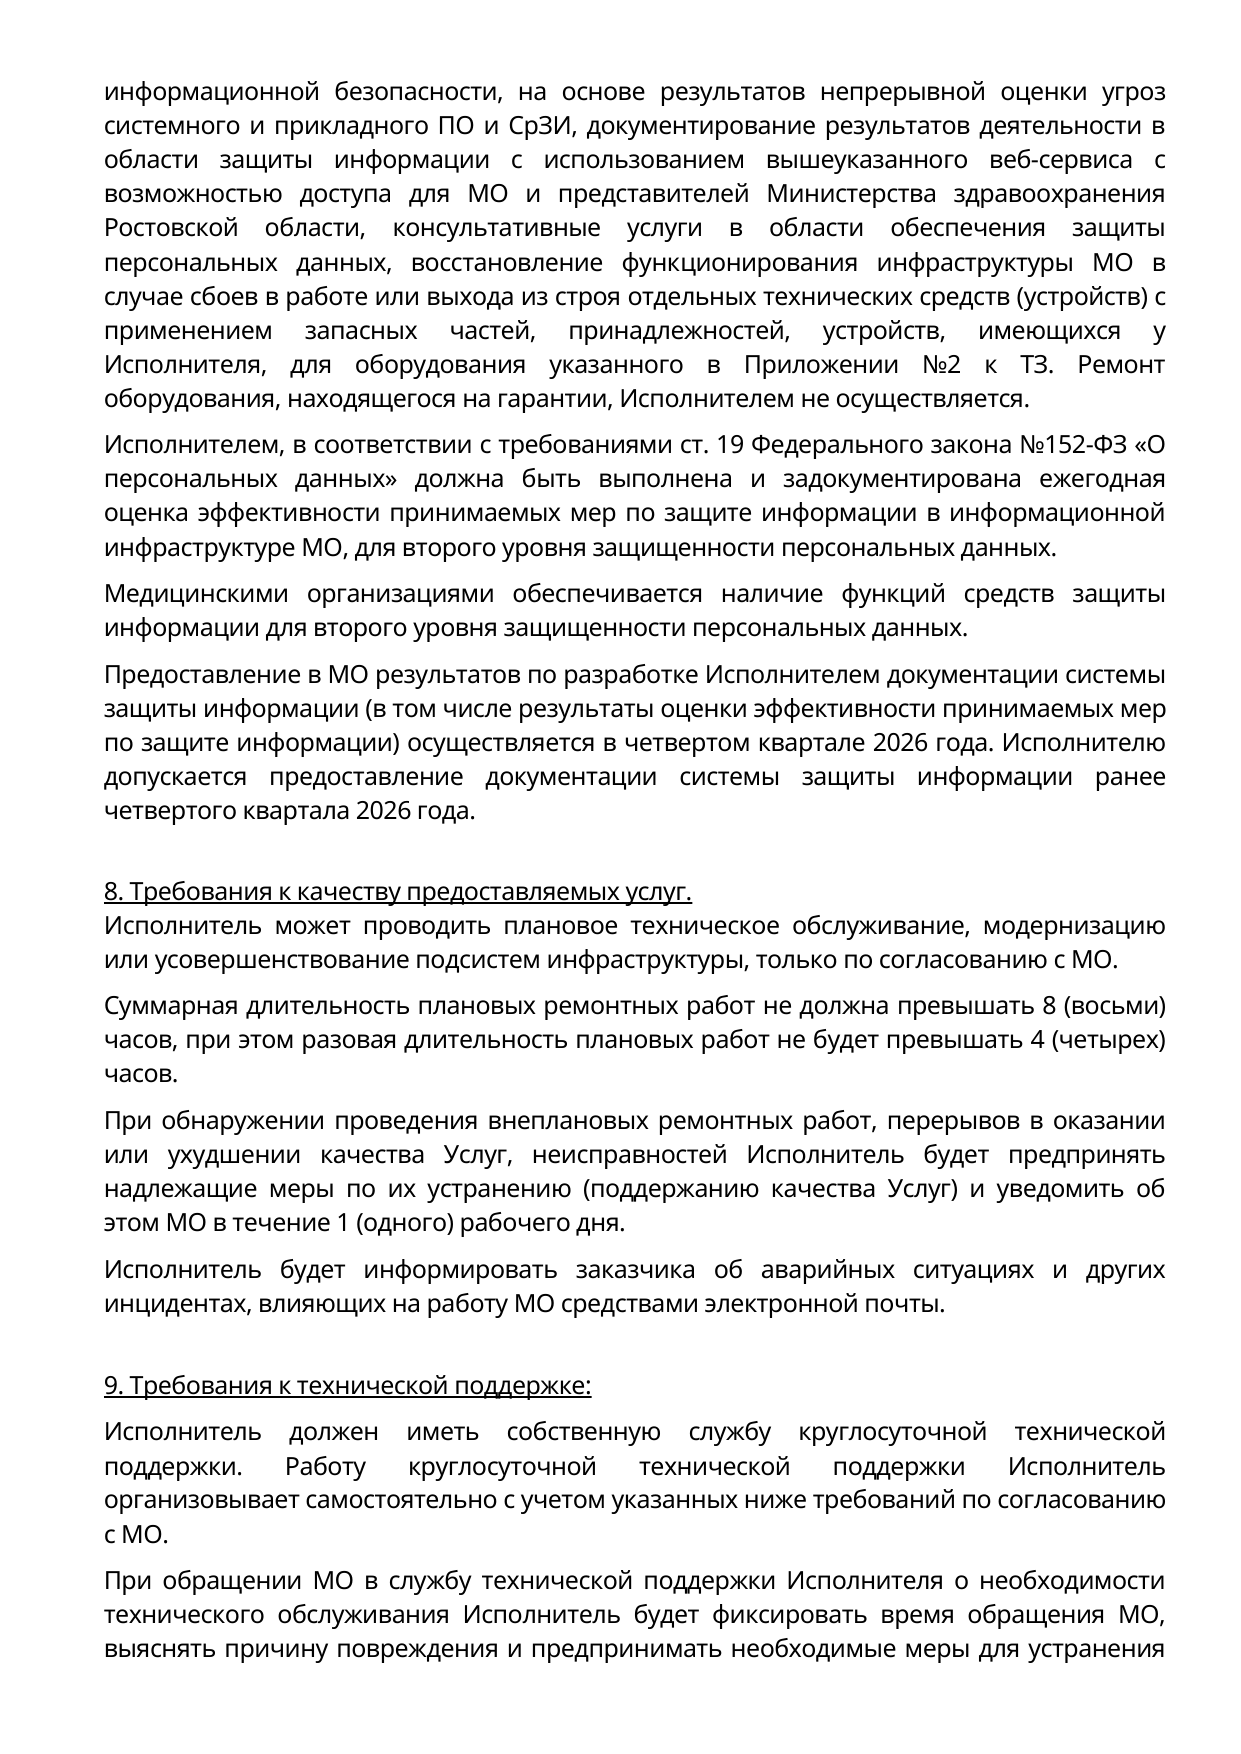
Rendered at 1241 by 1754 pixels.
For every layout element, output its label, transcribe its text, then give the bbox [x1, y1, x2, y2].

text 9. Требования к технической поддержке: [103, 1367, 1166, 1402]
text Исполнителем, в соответствии с требованиями ст. 19 Федерального закона №152-ФЗ «О персональных данных» должна быть выполнена и задокументирована ежегодная оценка эффективности принимаемых мер по защите информации в информационной инфраструктуре МО, для второго уровня защищенности персональных данных. [103, 427, 1166, 563]
text При обращении МО в службу технической поддержки Исполнителя о необходимости технического обслуживания Исполнитель будет фиксировать время обращения МО, выяснять причину повреждения и предпринимать необходимые меры для устранения [103, 1563, 1166, 1665]
text Медицинскими организациями обеспечивается наличие функций средств защиты информации для второго уровня защищенности персональных данных. [103, 576, 1166, 644]
text Исполнитель может проводить плановое техническое обслуживание, модернизацию или усовершенствование подсистем инфраструктуры, только по согласованию с МО. [103, 907, 1166, 975]
text Суммарная длительность плановых ремонтных работ не должна превышать 8 (восьми) часов, при этом разовая длительность плановых работ не будет превышать 4 (четырех) часов. [103, 988, 1166, 1090]
text информационной безопасности, на основе результатов непрерывной оценки угроз системного и прикладного ПО и СрЗИ, документирование результатов деятельности в области защиты информации с использованием вышеуказанного веб-сервиса с возможностью доступа для МО и представителей Министерства здравоохранения Ростовской области, консультативные услуги в области обеспечения защиты персональных данных, восстановление функционирования инфраструктуры МО в случае сбоев в работе или выхода из строя отдельных технических средств (устройств) с применением запасных частей, принадлежностей, устройств, имеющихся у Исполнителя, для оборудования указанного в Приложении №2 к ТЗ. Ремонт оборудования, находящегося на гарантии, Исполнителем не осуществляется. [103, 74, 1166, 414]
text Исполнитель будет информировать заказчика об аварийных ситуациях и других инцидентах, влияющих на работу МО средствами электронной почты. [103, 1251, 1166, 1319]
text Исполнитель должен иметь собственную службу круглосуточной технической поддержки. Работу круглосуточной технической поддержки Исполнитель организовывает самостоятельно с учетом указанных ниже требований по согласованию с МО. [103, 1414, 1166, 1550]
text 8. Требования к качеству предоставляемых услуг. [103, 873, 1166, 907]
text При обнаружении проведения внеплановых ремонтных работ, перерывов в оказании или ухудшении качества Услуг, неисправностей Исполнитель будет предпринять надлежащие меры по их устранению (поддержанию качества Услуг) и уведомить об этом МО в течение 1 (одного) рабочего дня. [103, 1103, 1166, 1239]
text Предоставление в МО результатов по разработке Исполнителем документации системы защиты информации (в том числе результаты оценки эффективности принимаемых мер по защите информации) осуществляется в четвертом квартале 2026 года. Исполнителю допускается предоставление документации системы защиты информации ранее четвертого квартала 2026 года. [103, 656, 1166, 827]
